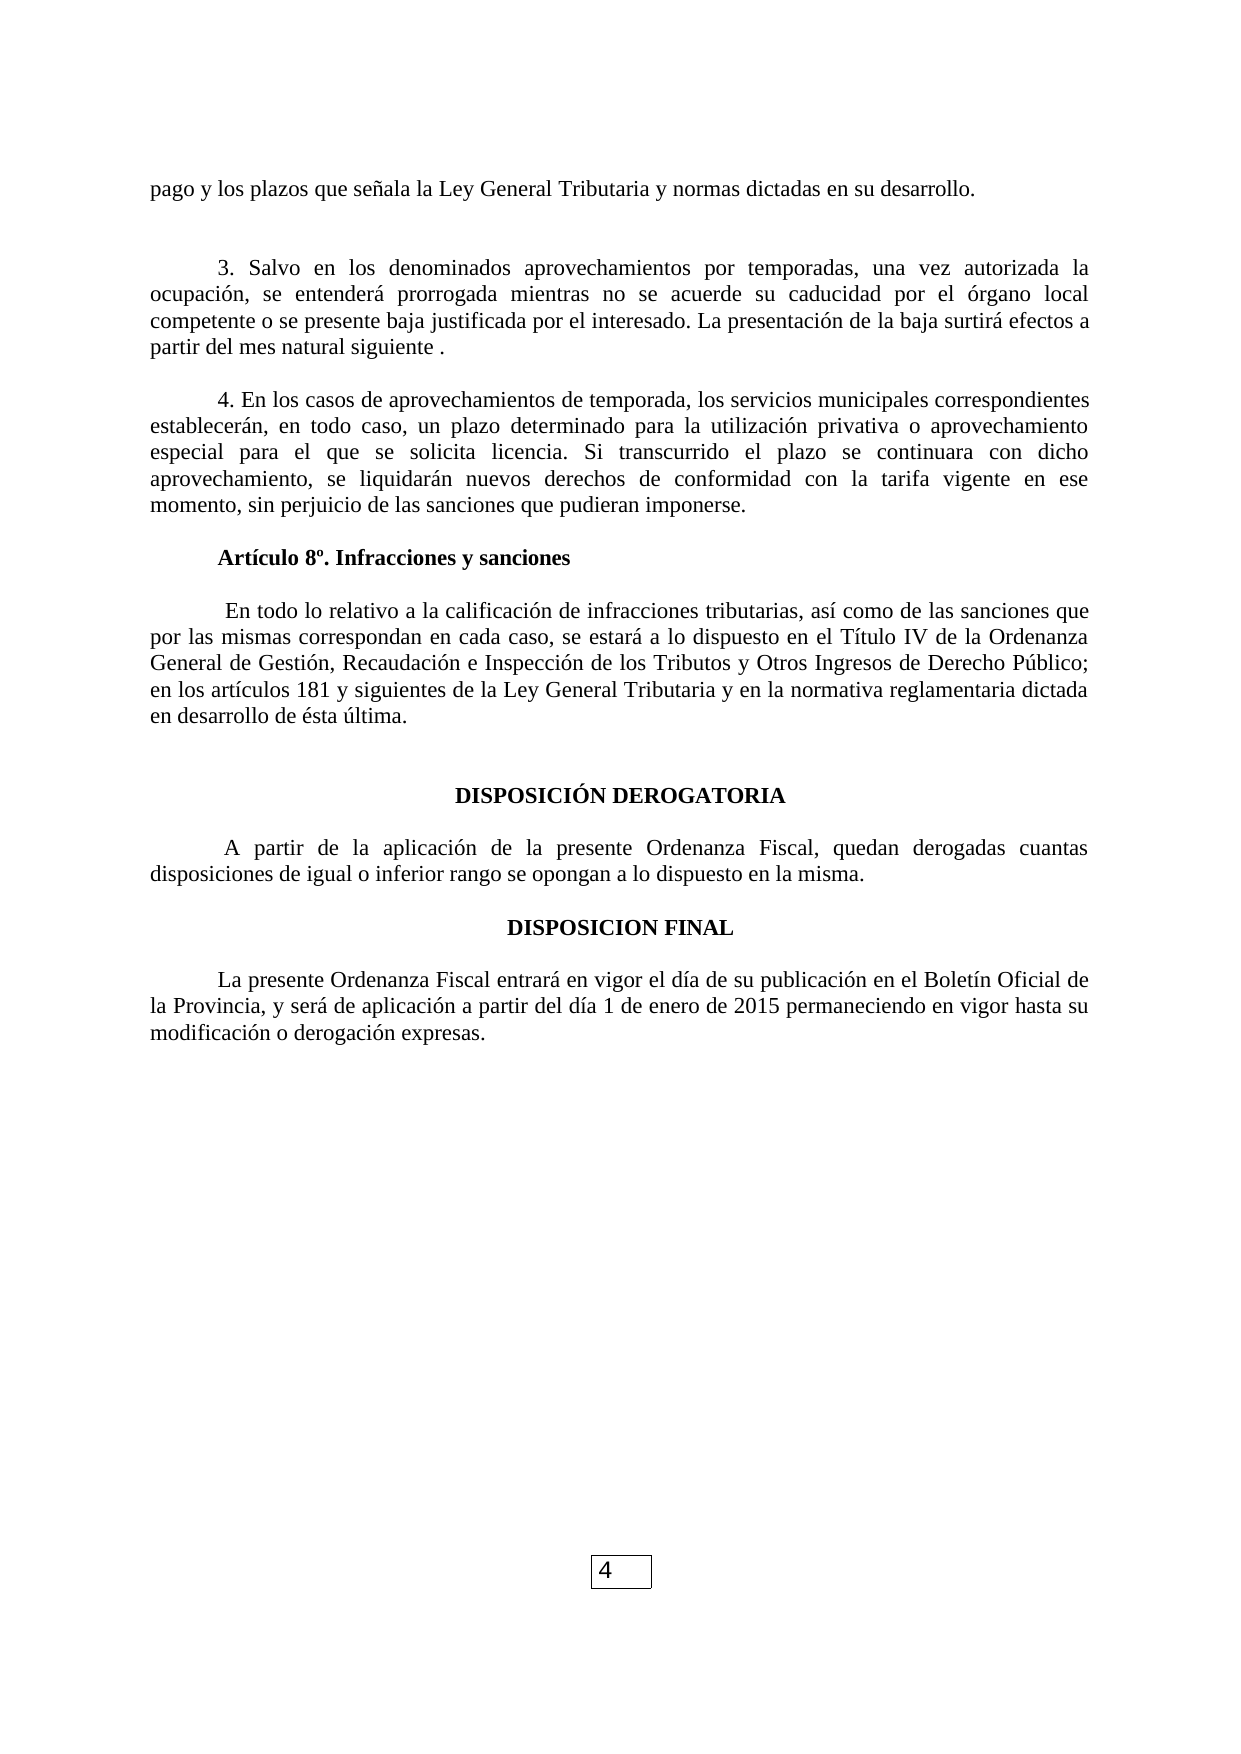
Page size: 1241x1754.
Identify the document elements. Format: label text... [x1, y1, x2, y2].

text La presente Ordenanza Fiscal entrará en vigor el día de su publicación en el Boletín Oficial de la Provincia, y será de aplicación a partir del día 1 de enero de 2015 permaneciendo en vigor hasta su modificación o derogación expresas. [150, 966, 1091, 1045]
text A partir de la aplicación de la presente Ordenanza Fiscal, quedan derogadas cuantas disposiciones de igual o inferior rango se opongan a lo dispuesto en la misma. [150, 834, 1090, 887]
subtitle DISPOSICION FINAL [191, 914, 1049, 940]
text En todo lo relativo a la calificación de infracciones tributarias, así como de las sanciones que por las mismas correspondan en cada caso, se estará a lo dispuesto en el Título IV de la Ordenanza General de Gestión, Recaudación e Inspección de los Tributos y Otros Ingresos de Derecho Público; en los artículos 181 y siguientes de la Ley General Tributaria y en la normativa reglamentaria dictada en desarrollo de ésta última. [150, 597, 1091, 728]
list Salvo en los denominados aprovechamientos por temporadas, una vez autorizada la ocupación, se entenderá prorrogada mientras no se acuerde su caducidad por el órgano local competente o se presente baja justificada por el interesado. La presentación de la baja surtirá efectos a partir del mes natural siguiente . [150, 254, 1090, 359]
subtitle Artículo 8º. Infracciones y sanciones [217, 544, 1103, 571]
list En los casos de aprovechamientos de temporada, los servicios municipales correspondientes establecerán, en todo caso, un plazo determinado para la utilización privativa o aprovechamiento especial para el que se solicita licencia. Si transcurrido el plazo se continuara con dicho aprovechamiento, se liquidarán nuevos derechos de conformidad con la tarifa vigente en ese momento, sin perjuicio de las sanciones que pudieran imponerse. [150, 386, 1090, 517]
text pago y los plazos que señala la Ley General Tributaria y normas dictadas en su desarrollo. [150, 175, 1103, 201]
subtitle DISPOSICIÓN DEROGATORIA [191, 782, 1049, 808]
